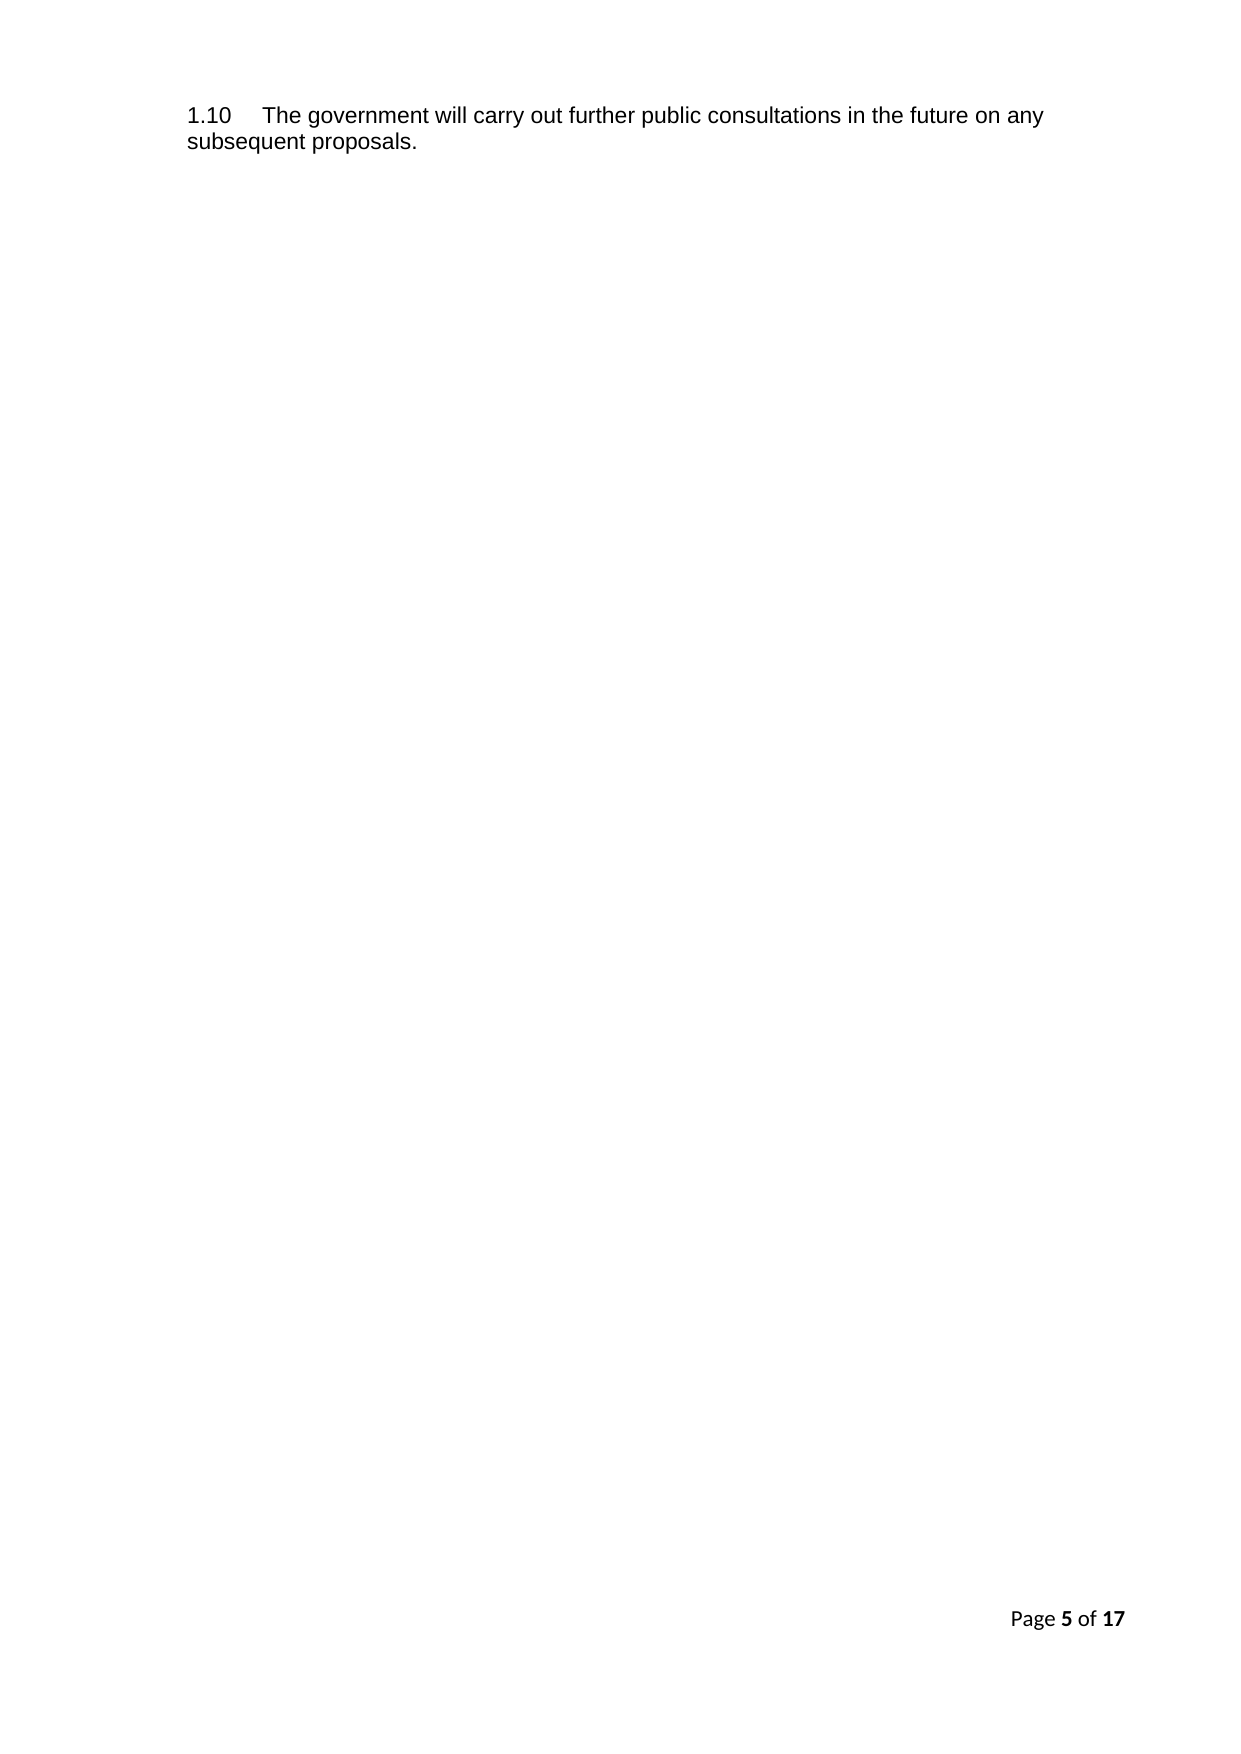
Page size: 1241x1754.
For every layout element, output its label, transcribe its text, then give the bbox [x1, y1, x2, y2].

list The government will carry out further public consultations in the future on any subsequent proposals. [187, 102, 1125, 154]
